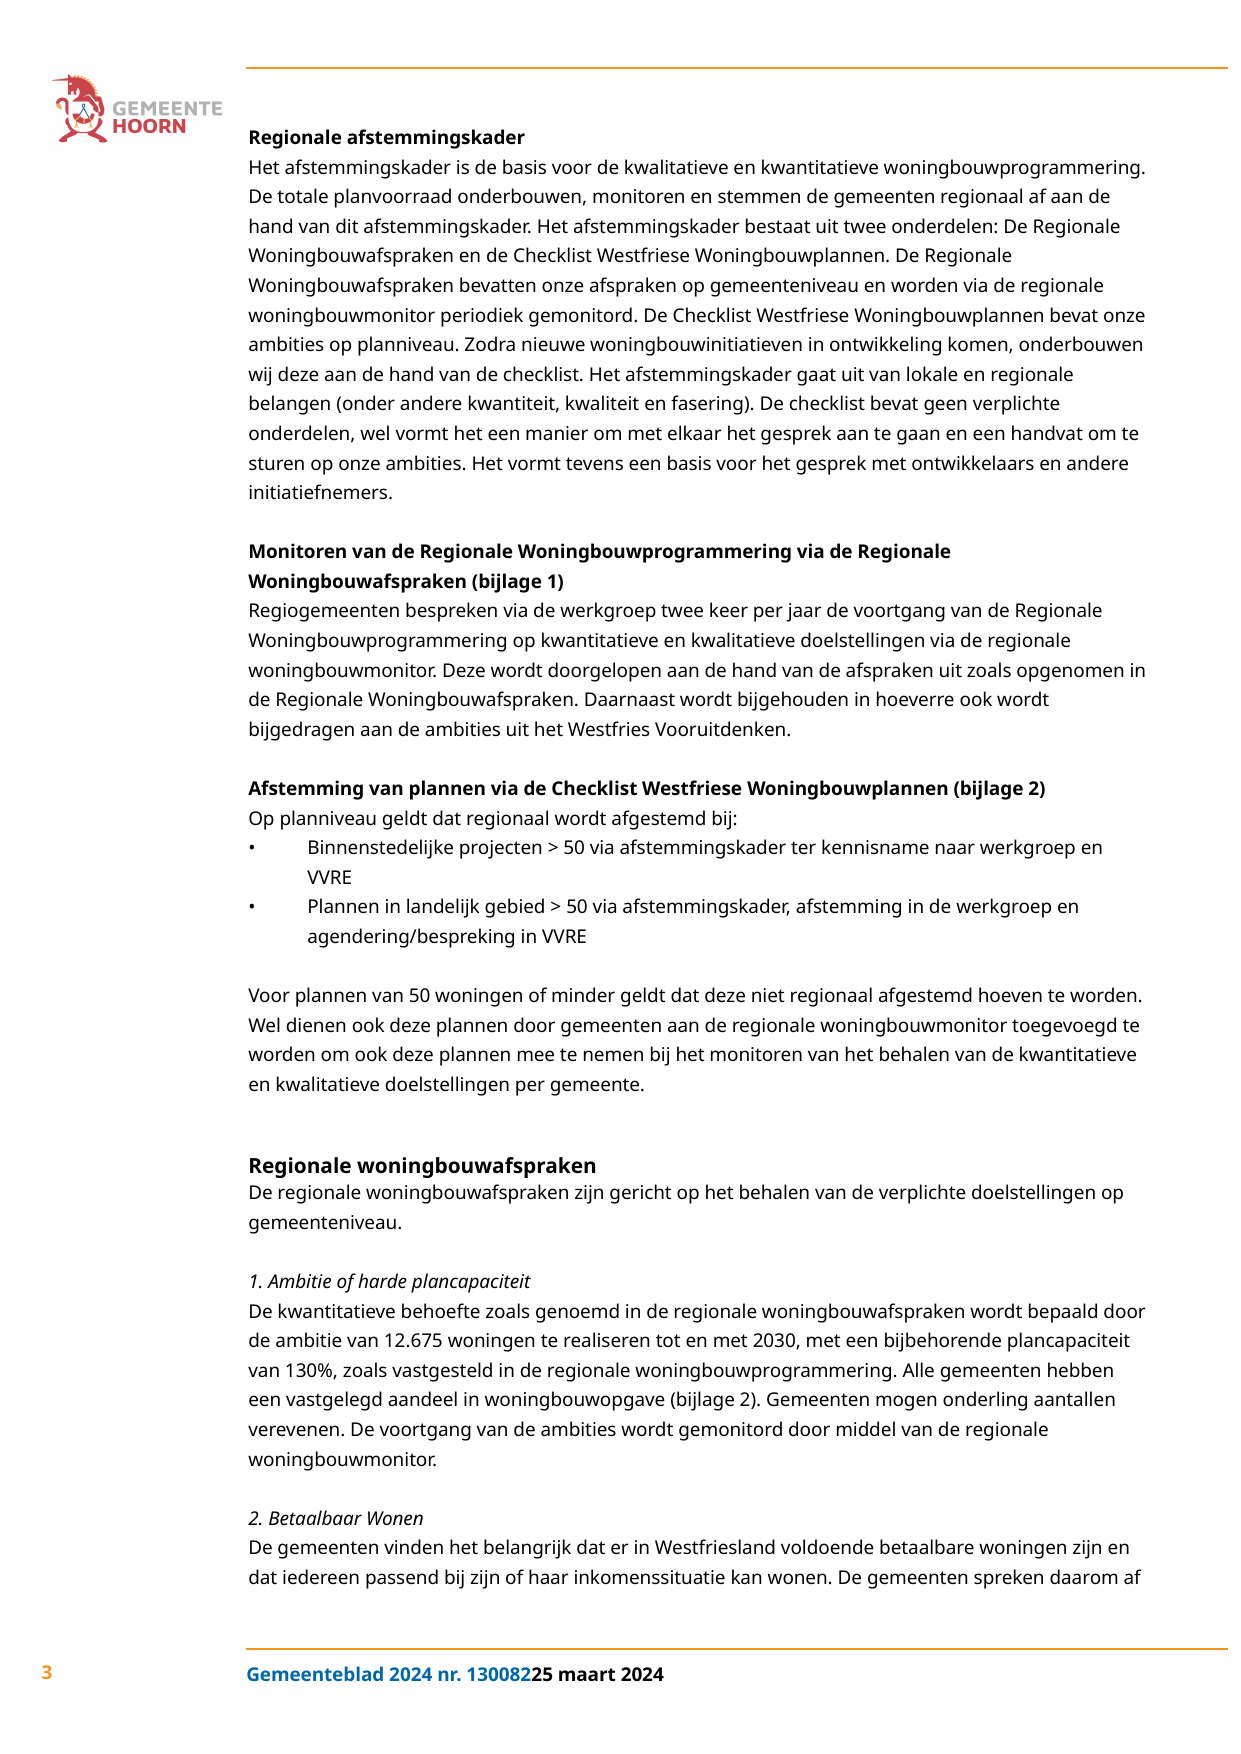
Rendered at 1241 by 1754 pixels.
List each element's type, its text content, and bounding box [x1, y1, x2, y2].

text De gemeenten vinden het belangrijk dat er in Westfriesland voldoende betaalbare woningen zijn en dat iedereen passend bij zijn of haar inkomenssituatie kan wonen. De gemeenten spreken daarom af [248, 1534, 1152, 1590]
text Het afstemmingskader is de basis voor de kwalitatieve en kwantitatieve woningbouwprogrammering. De totale planvoorraad onderbouwen, monitoren en stemmen de gemeenten regionaal af aan de hand van dit afstemmingskader. Het afstemmingskader bestaat uit twee onderdelen: De Regionale Woningbouwafspraken en de Checklist Westfriese Woningbouwplannen. De Regionale Woningbouwafspraken bevatten onze afspraken op gemeenteniveau en worden via de regionale woningbouwmonitor periodiek gemonitord. De Checklist Westfriese Woningbouwplannen bevat onze ambities op planniveau. Zodra nieuwe woningbouwinitiatieven in ontwikkeling komen, onderbouwen wij deze aan de hand van de checklist. Het afstemmingskader gaat uit van lokale en regionale belangen (onder andere kwantiteit, kwaliteit en fasering). De checklist bevat geen verplichte onderdelen, wel vormt het een manier om met elkaar het gesprek aan te gaan en een handvat om te sturen op onze ambities. Het vormt tevens een basis voor het gesprek met ontwikkelaars en andere initiatiefnemers. [248, 154, 1152, 505]
text 2. Betaalbaar Wonen [248, 1505, 1152, 1531]
text Regiogemeenten bespreken via de werkgroep twee keer per jaar de voortgang van de Regionale Woningbouwprogrammering op kwantitatieve en kwalitatieve doelstellingen via de regionale woningbouwmonitor. Deze wordt doorgelopen aan de hand van de afspraken uit zoals opgenomen in de Regionale Woningbouwafspraken. Daarnaast wordt bijgehouden in hoeverre ook wordt bijgedragen aan de ambities uit het Westfries Vooruitdenken. [248, 598, 1152, 742]
text Monitoren van de Regionale Woningbouwprogrammering via de Regionale Woningbouwafspraken (bijlage 1) [248, 538, 1152, 594]
list Binnenstedelijke projecten > 50 via afstemmingskader ter kennisname naar werkgroep en VVRE [248, 834, 1152, 890]
picture [41, 47, 231, 172]
list Plannen in landelijk gebied > 50 via afstemmingskader, afstemming in de werkgroep en agendering/bespreking in VVRE [248, 893, 1152, 949]
text Regionale woningbouwafspraken [248, 1151, 1152, 1179]
text De kwantitatieve behoefte zoals genoemd in de regionale woningbouwafspraken wordt bepaald door de ambitie van 12.675 woningen te realiseren tot en met 2030, met een bijbehorende plancapaciteit van 130%, zoals vastgesteld in de regionale woningbouwprogrammering. Alle gemeenten hebben een vastgelegd aandeel in woningbouwopgave (bijlage 2). Gemeenten mogen onderling aantallen verevenen. De voortgang van de ambities wordt gemonitord door middel van de regionale woningbouwmonitor. [248, 1298, 1152, 1471]
text De regionale woningbouwafspraken zijn gericht op het behalen van de verplichte doelstellingen op gemeenteniveau. [248, 1179, 1152, 1235]
text Voor plannen van 50 woningen of minder geldt dat deze niet regionaal afgestemd hoeven te worden. Wel dienen ook deze plannen door gemeenten aan de regionale woningbouwmonitor toegevoegd te worden om ook deze plannen mee te nemen bij het monitoren van het behalen van de kwantitatieve en kwalitatieve doelstellingen per gemeente. [248, 982, 1152, 1097]
text Op planniveau geldt dat regionaal wordt afgestemd bij: [248, 805, 1152, 831]
text Afstemming van plannen via de Checklist Westfriese Woningbouwplannen (bijlage 2) [248, 775, 1152, 801]
text Regionale afstemmingskader [248, 124, 1152, 150]
text 1. Ambitie of harde plancapaciteit [248, 1268, 1152, 1294]
